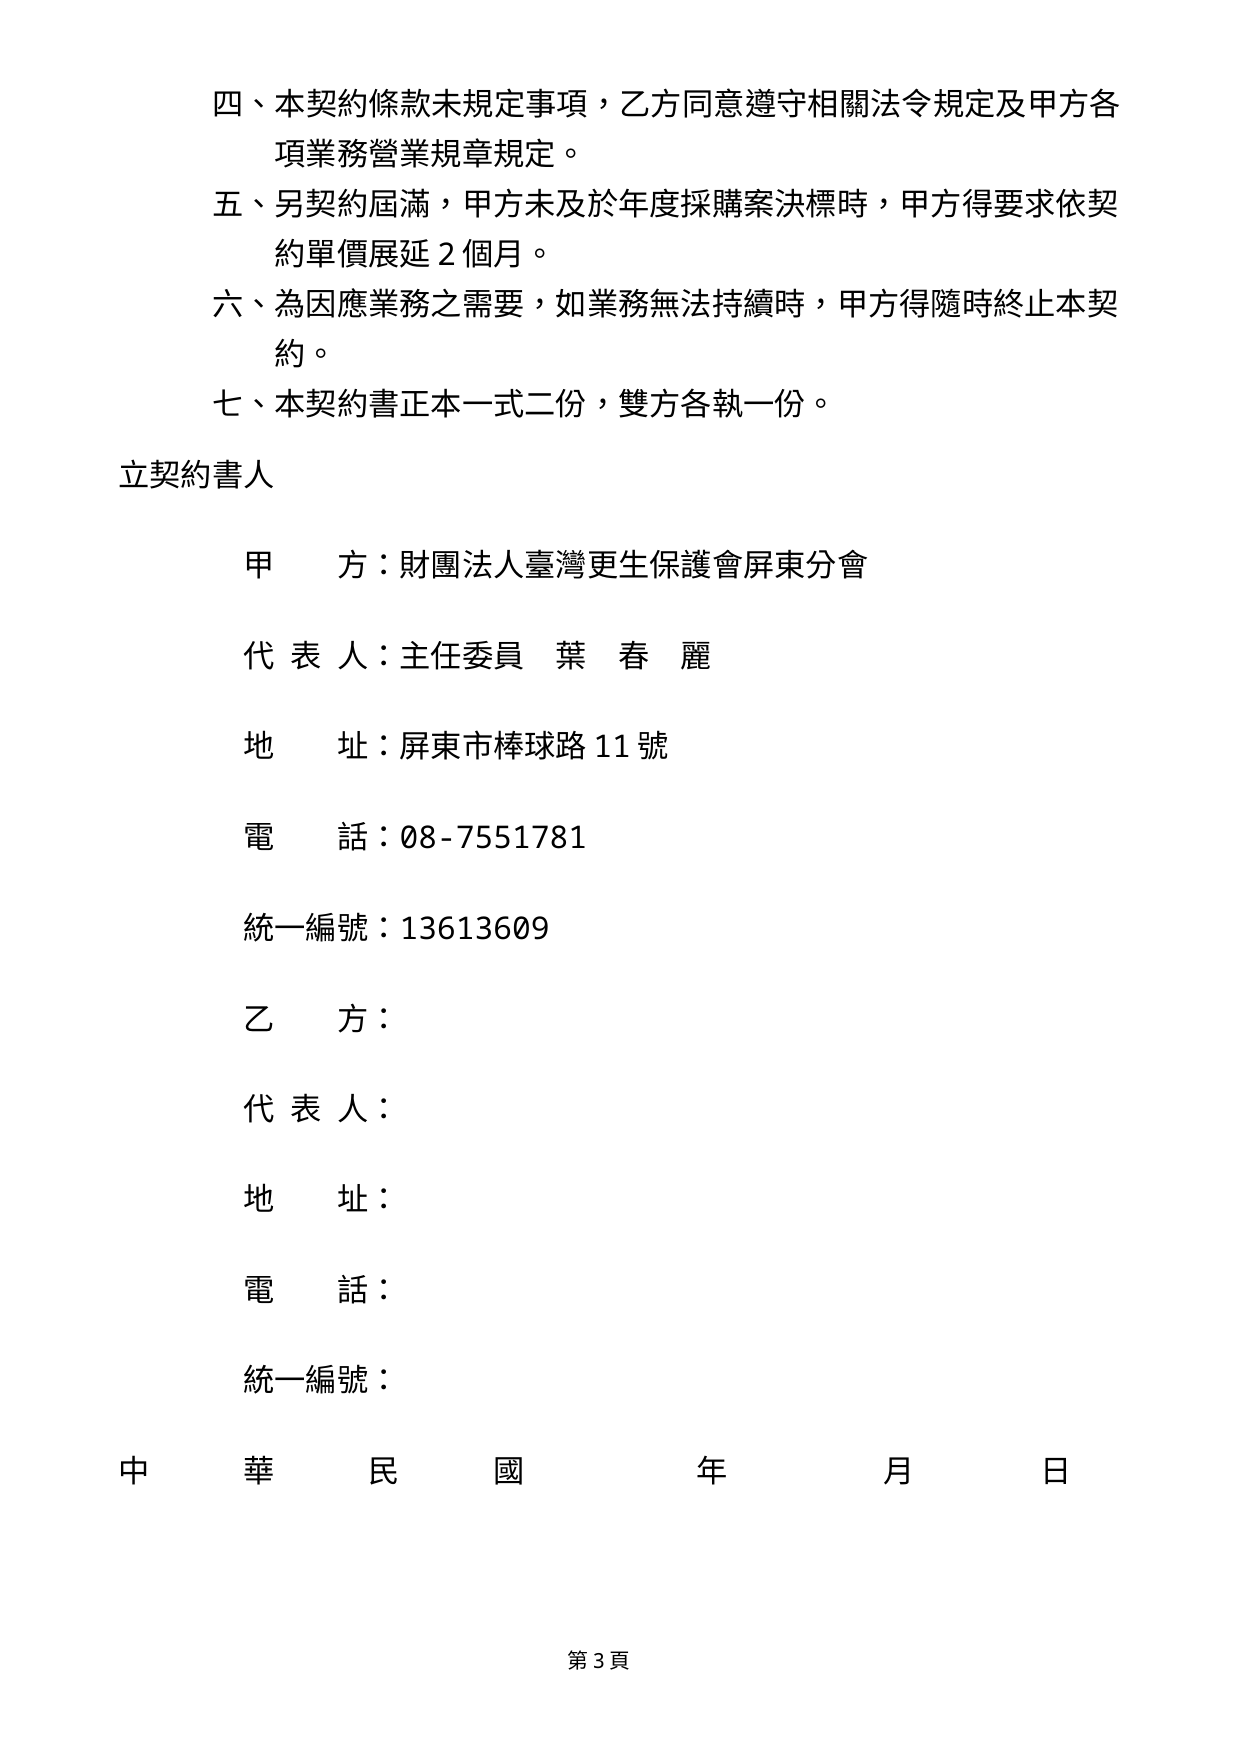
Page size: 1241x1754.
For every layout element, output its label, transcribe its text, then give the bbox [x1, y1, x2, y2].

text 乙 方： [243, 994, 1122, 1039]
text 七、本契約書正本一式二份，雙方各執一份。 [118, 375, 1122, 425]
text 立契約書人 [118, 450, 1122, 495]
text 五、另契約屆滿，甲方未及於年度採購案決標時，甲方得要求依契約單價展延2個月。 [212, 175, 1122, 275]
text 代 表 人：主任委員 葉 春 麗 [118, 631, 1122, 676]
text 六、為因應業務之需要，如業務無法持續時，甲方得隨時終止本契約。 [212, 275, 1122, 375]
text 地 址：屏東市棒球路11號 [118, 721, 1122, 767]
text 電 話：08-7551781 [118, 812, 1122, 857]
text 地 址： [118, 1174, 1122, 1220]
text 統一編號： [118, 1355, 1122, 1401]
text 中 華 民 國 年 月 日 [118, 1446, 1122, 1491]
text 代 表 人： [118, 1084, 1122, 1129]
text 四、本契約條款未規定事項，乙方同意遵守相關法令規定及甲方各項業務營業規章規定。 [212, 75, 1122, 175]
text 甲 方：財團法人臺灣更生保護會屏東分會 [118, 540, 1122, 586]
text 電 話： [118, 1265, 1122, 1310]
text 統一編號：13613609 [118, 903, 1122, 948]
